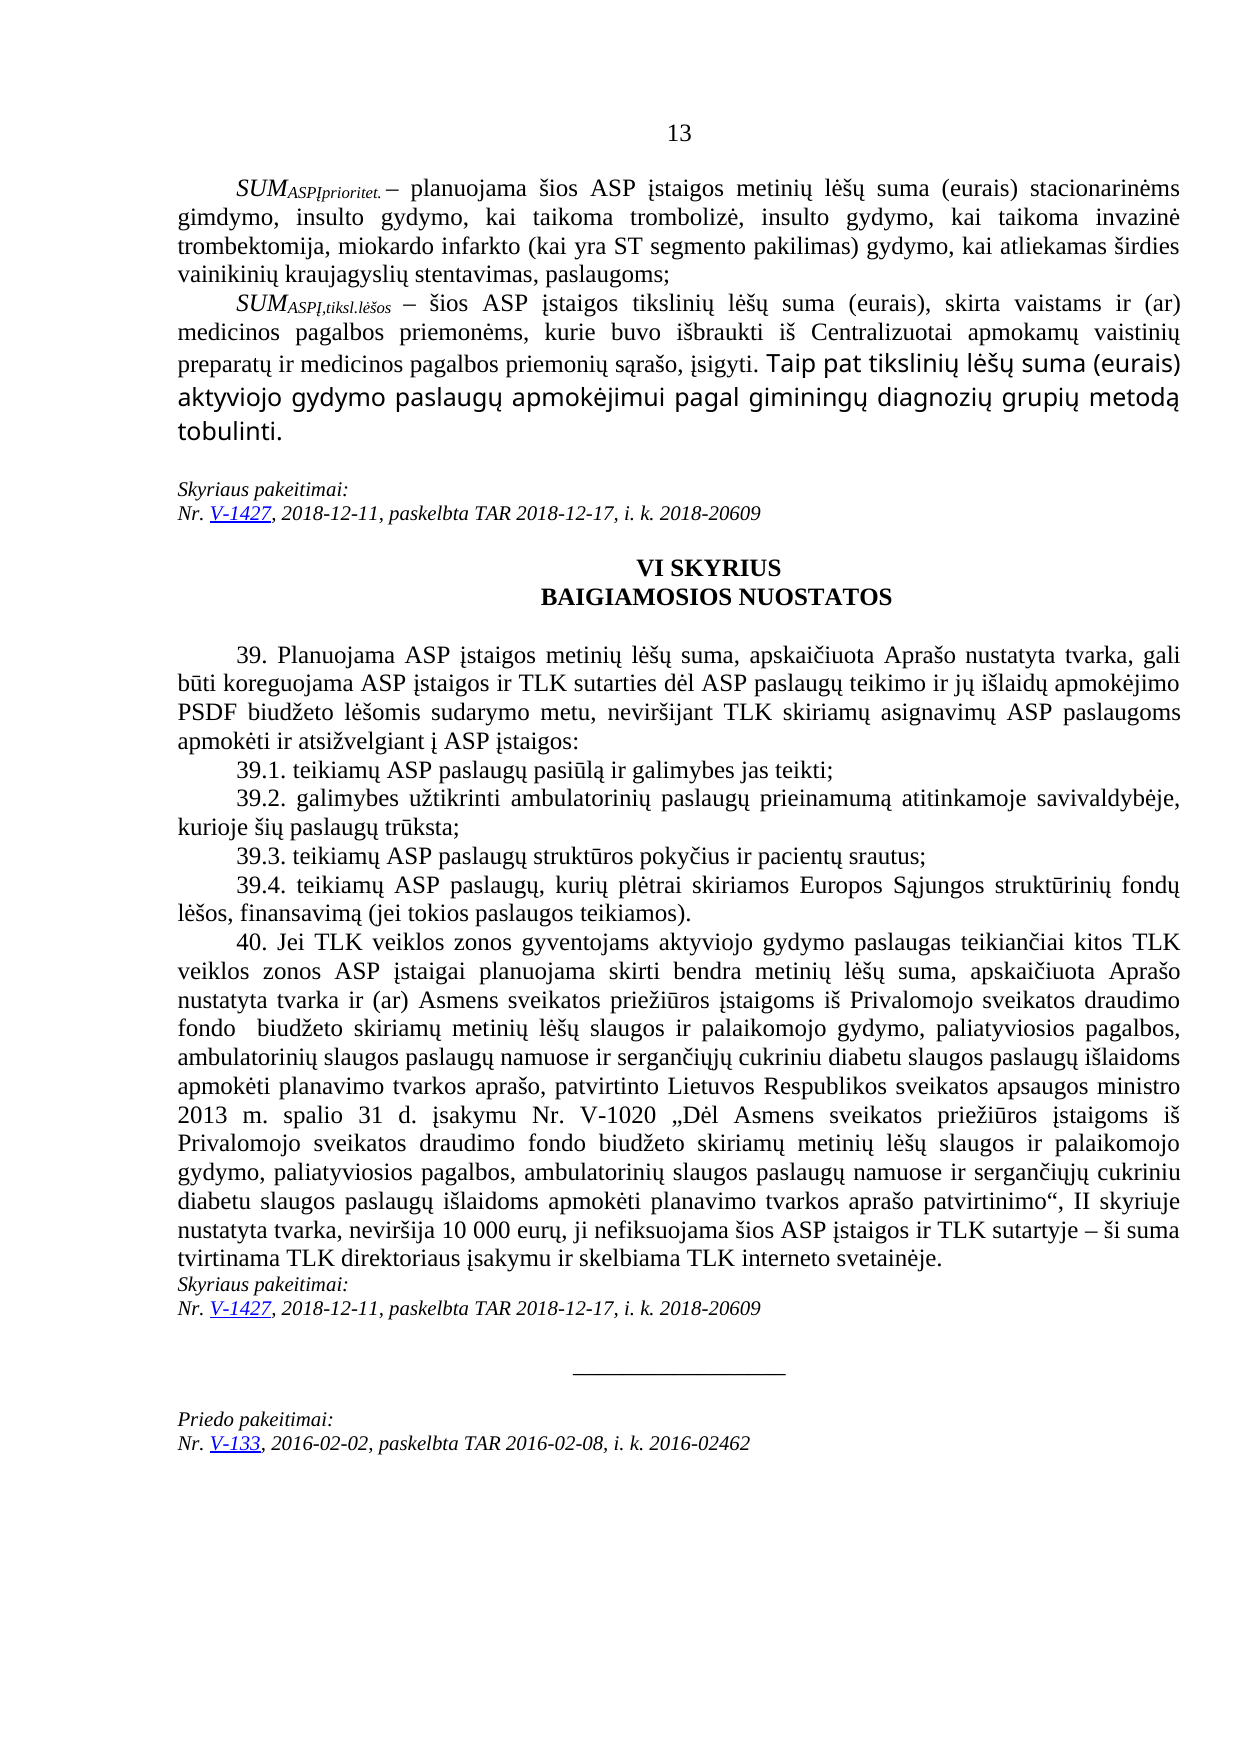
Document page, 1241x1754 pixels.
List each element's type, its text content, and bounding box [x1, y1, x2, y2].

text 39. Planuojama ASP įstaigos metinių lėšų suma, apskaičiuota Aprašo nustatyta tvarka, gali būti koreguojama ASP įstaigos ir TLK sutarties dėl ASP paslaugų teikimo ir jų išlaidų apmokėjimo PSDF biudžeto lėšomis sudarymo metu, neviršijant TLK skiriamų asignavimų ASP paslaugoms apmokėti ir atsižvelgiant į ASP įstaigos: [177, 640, 1181, 755]
text SUMASPĮprioritet. – planuojama šios ASP įstaigos metinių lėšų suma (eurais) stacionarinėms gimdymo, insulto gydymo, kai taikoma trombolizė, insulto gydymo, kai taikoma invazinė trombektomija, miokardo infarkto (kai yra ST segmento pakilimas) gydymo, kai atliekamas širdies vainikinių kraujagyslių stentavimas, paslaugoms; [177, 173, 1181, 288]
text 39.4. teikiamų ASP paslaugų, kurių plėtrai skiriamos Europos Sąjungos struktūrinių fondų lėšos, finansavimą (jei tokios paslaugos teikiamos). [177, 870, 1181, 927]
text 40. Jei TLK veiklos zonos gyventojams aktyviojo gydymo paslaugas teikiančiai kitos TLK veiklos zonos ASP įstaigai planuojama skirti bendra metinių lėšų suma, apskaičiuota Aprašo nustatyta tvarka ir (ar) Asmens sveikatos priežiūros įstaigoms iš Privalomojo sveikatos draudimo fondo biudžeto skiriamų metinių lėšų slaugos ir palaikomojo gydymo, paliatyviosios pagalbos, ambulatorinių slaugos paslaugų namuose ir sergančiųjų cukriniu diabetu slaugos paslaugų išlaidoms apmokėti planavimo tvarkos aprašo, patvirtinto Lietuvos Respublikos sveikatos apsaugos ministro 2013 m. spalio 31 d. įsakymu Nr. V-1020 „Dėl Asmens sveikatos priežiūros įstaigoms iš Privalomojo sveikatos draudimo fondo biudžeto skiriamų metinių lėšų slaugos ir palaikomojo gydymo, paliatyviosios pagalbos, ambulatorinių slaugos paslaugų namuose ir sergančiųjų cukriniu diabetu slaugos paslaugų išlaidoms apmokėti planavimo tvarkos aprašo patvirtinimo“, II skyriuje nustatyta tvarka, neviršija 10 000 eurų, ji nefiksuojama šios ASP įstaigos ir TLK sutartyje – ši suma tvirtinama TLK direktoriaus įsakymu ir skelbiama TLK interneto svetainėje. [177, 927, 1181, 1272]
text Nr. V-1427, 2018-12-11, paskelbta TAR 2018-12-17, i. k. 2018-20609 [177, 1296, 1181, 1320]
text 39.3. teikiamų ASP paslaugų struktūros pokyčius ir pacientų srautus; [177, 841, 1181, 870]
text _________________ [177, 1349, 1181, 1378]
text Skyriaus pakeitimai: [177, 477, 1181, 501]
text Priedo pakeitimai: [177, 1407, 1181, 1431]
text Nr. V-1427, 2018-12-11, paskelbta TAR 2018-12-17, i. k. 2018-20609 [177, 501, 1181, 525]
text 39.1. teikiamų ASP paslaugų pasiūlą ir galimybes jas teikti; [236, 755, 1181, 783]
text BAIGIAMOSIOS NUOSTATOS [252, 582, 1181, 611]
text Nr. V-133, 2016-02-02, paskelbta TAR 2016-02-08, i. k. 2016-02462 [177, 1431, 1181, 1455]
text SUMASPĮ,tiksl.lėšos – šios ASP įstaigos tikslinių lėšų suma (eurais), skirta vaistams ir (ar) medicinos pagalbos priemonėms, kurie buvo išbraukti iš Centralizuotai apmokamų vaistinių preparatų ir medicinos pagalbos priemonių sąrašo, įsigyti. Taip pat tikslinių lėšų suma (eurais) aktyviojo gydymo paslaugų apmokėjimui pagal giminingų diagnozių grupių metodą tobulinti. [177, 288, 1181, 448]
text VI SKYRIUS [236, 553, 1181, 582]
text 39.2. galimybes užtikrinti ambulatorinių paslaugų prieinamumą atitinkamoje savivaldybėje, kurioje šių paslaugų trūksta; [177, 783, 1181, 841]
text Skyriaus pakeitimai: [177, 1272, 1181, 1296]
